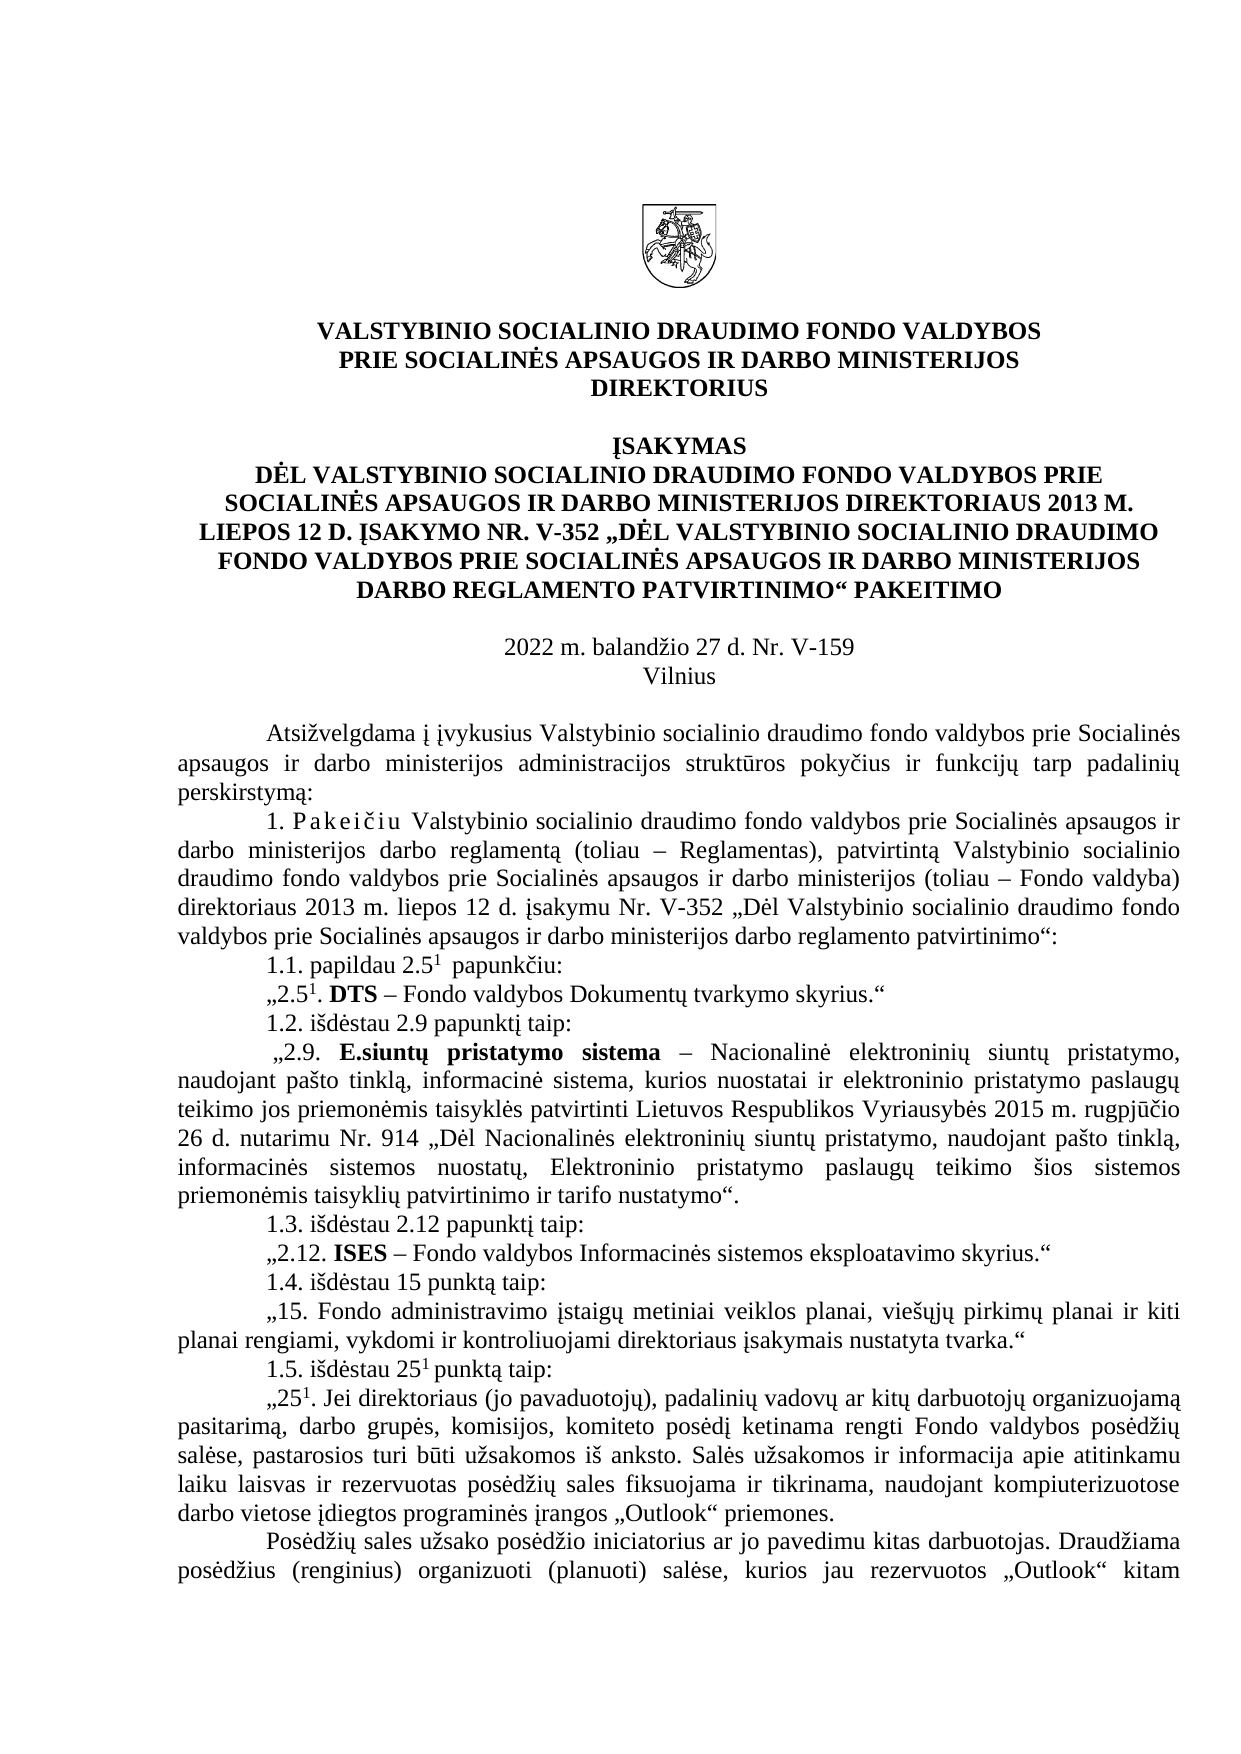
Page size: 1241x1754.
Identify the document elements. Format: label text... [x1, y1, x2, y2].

text „2.12. ISES – Fondo valdybos Informacinės sistemos eksploatavimo skyrius.“ [177, 1238, 1181, 1267]
text 1.5. išdėstau 251 punktą taip: [177, 1354, 1181, 1383]
text „2.9. E.siuntų pristatymo sistema – Nacionalinė elektroninių siuntų pristatymo, naudojant pašto tinklą, informacinė sistema, kurios nuostatai ir elektroninio pristatymo paslaugų teikimo jos priemonėmis taisyklės patvirtinti Lietuvos Respublikos Vyriausybės 2015 m. rugpjūčio 26 d. nutarimu Nr. 914 „Dėl Nacionalinės elektroninių siuntų pristatymo, naudojant pašto tinklą, informacinės sistemos nuostatų, Elektroninio pristatymo paslaugų teikimo šios sistemos priemonėmis taisyklių patvirtinimo ir tarifo nustatymo“. [177, 1037, 1181, 1209]
text 1. Pakeičiu Valstybinio socialinio draudimo fondo valdybos prie Socialinės apsaugos ir darbo ministerijos darbo reglamentą (toliau – Reglamentas), patvirtintą Valstybinio socialinio draudimo fondo valdybos prie Socialinės apsaugos ir darbo ministerijos (toliau – Fondo valdyba) direktoriaus 2013 m. liepos 12 d. įsakymu Nr. V-352 „Dėl Valstybinio socialinio draudimo fondo valdybos prie Socialinės apsaugos ir darbo ministerijos darbo reglamento patvirtinimo“: [177, 806, 1181, 950]
text 1.2. išdėstau 2.9 papunktį taip: [177, 1008, 1181, 1037]
text Posėdžių sales užsako posėdžio iniciatorius ar jo pavedimu kitas darbuotojas. Draudžiama posėdžius (renginius) organizuoti (planuoti) salėse, kurios jau rezervuotos „Outlook“ kitam [177, 1526, 1181, 1584]
text „251. Jei direktoriaus (jo pavaduotojų), padalinių vadovų ar kitų darbuotojų organizuojamą pasitarimą, darbo grupės, komisijos, komiteto posėdį ketinama rengti Fondo valdybos posėdžių salėse, pastarosios turi būti užsakomos iš anksto. Salės užsakomos ir informacija apie atitinkamu laiku laisvas ir rezervuotas posėdžių sales fiksuojama ir tikrinama, naudojant kompiuterizuotose darbo vietose įdiegtos programinės įrangos „Outlook“ priemones. [177, 1383, 1181, 1526]
text 2022 m. balandžio 27 d. Nr. V-159 [177, 632, 1181, 661]
text DIREKTORIUS [177, 373, 1181, 402]
text VALSTYBINIO SOCIALINIO DRAUDIMO FONDO VALDYBOS [177, 316, 1181, 345]
text 1.3. išdėstau 2.12 papunktį taip: [177, 1209, 1181, 1238]
text „2.51. DTS – Fondo valdybos Dokumentų tvarkymo skyrius.“ [177, 979, 1181, 1008]
text „15. Fondo administravimo įstaigų metiniai veiklos planai, viešųjų pirkimų planai ir kiti planai rengiami, vykdomi ir kontroliuojami direktoriaus įsakymais nustatyta tvarka.“ [177, 1296, 1181, 1354]
text DĖL VALSTYBINIO SOCIALINIO DRAUDIMO FONDO VALDYBOS PRIE SOCIALINĖS APSAUGOS IR DARBO MINISTERIJOS DIREKTORIAUS 2013 M. LIEPOS 12 D. ĮSAKYMO NR. V-352 „DĖL VALSTYBINIO SOCIALINIO DRAUDIMO FONDO VALDYBOS PRIE SOCIALINĖS APSAUGOS IR DARBO MINISTERIJOS DARBO REGLAMENTO PATVIRTINIMO“ PAKEITIMO [177, 460, 1181, 603]
text 1.4. išdėstau 15 punktą taip: [177, 1267, 1181, 1296]
text PRIE SOCIALINĖS APSAUGOS IR DARBO MINISTERIJOS [177, 345, 1181, 373]
text ĮSAKYMAS [177, 431, 1181, 460]
text Vilnius [177, 661, 1181, 690]
text Atsižvelgdama į įvykusius Valstybinio socialinio draudimo fondo valdybos prie Socialinės apsaugos ir darbo ministerijos administracijos struktūros pokyčius ir funkcijų tarp padalinių perskirstymą: [177, 718, 1181, 806]
text 1.1. papildau 2.51 papunkčiu: [177, 950, 1181, 979]
